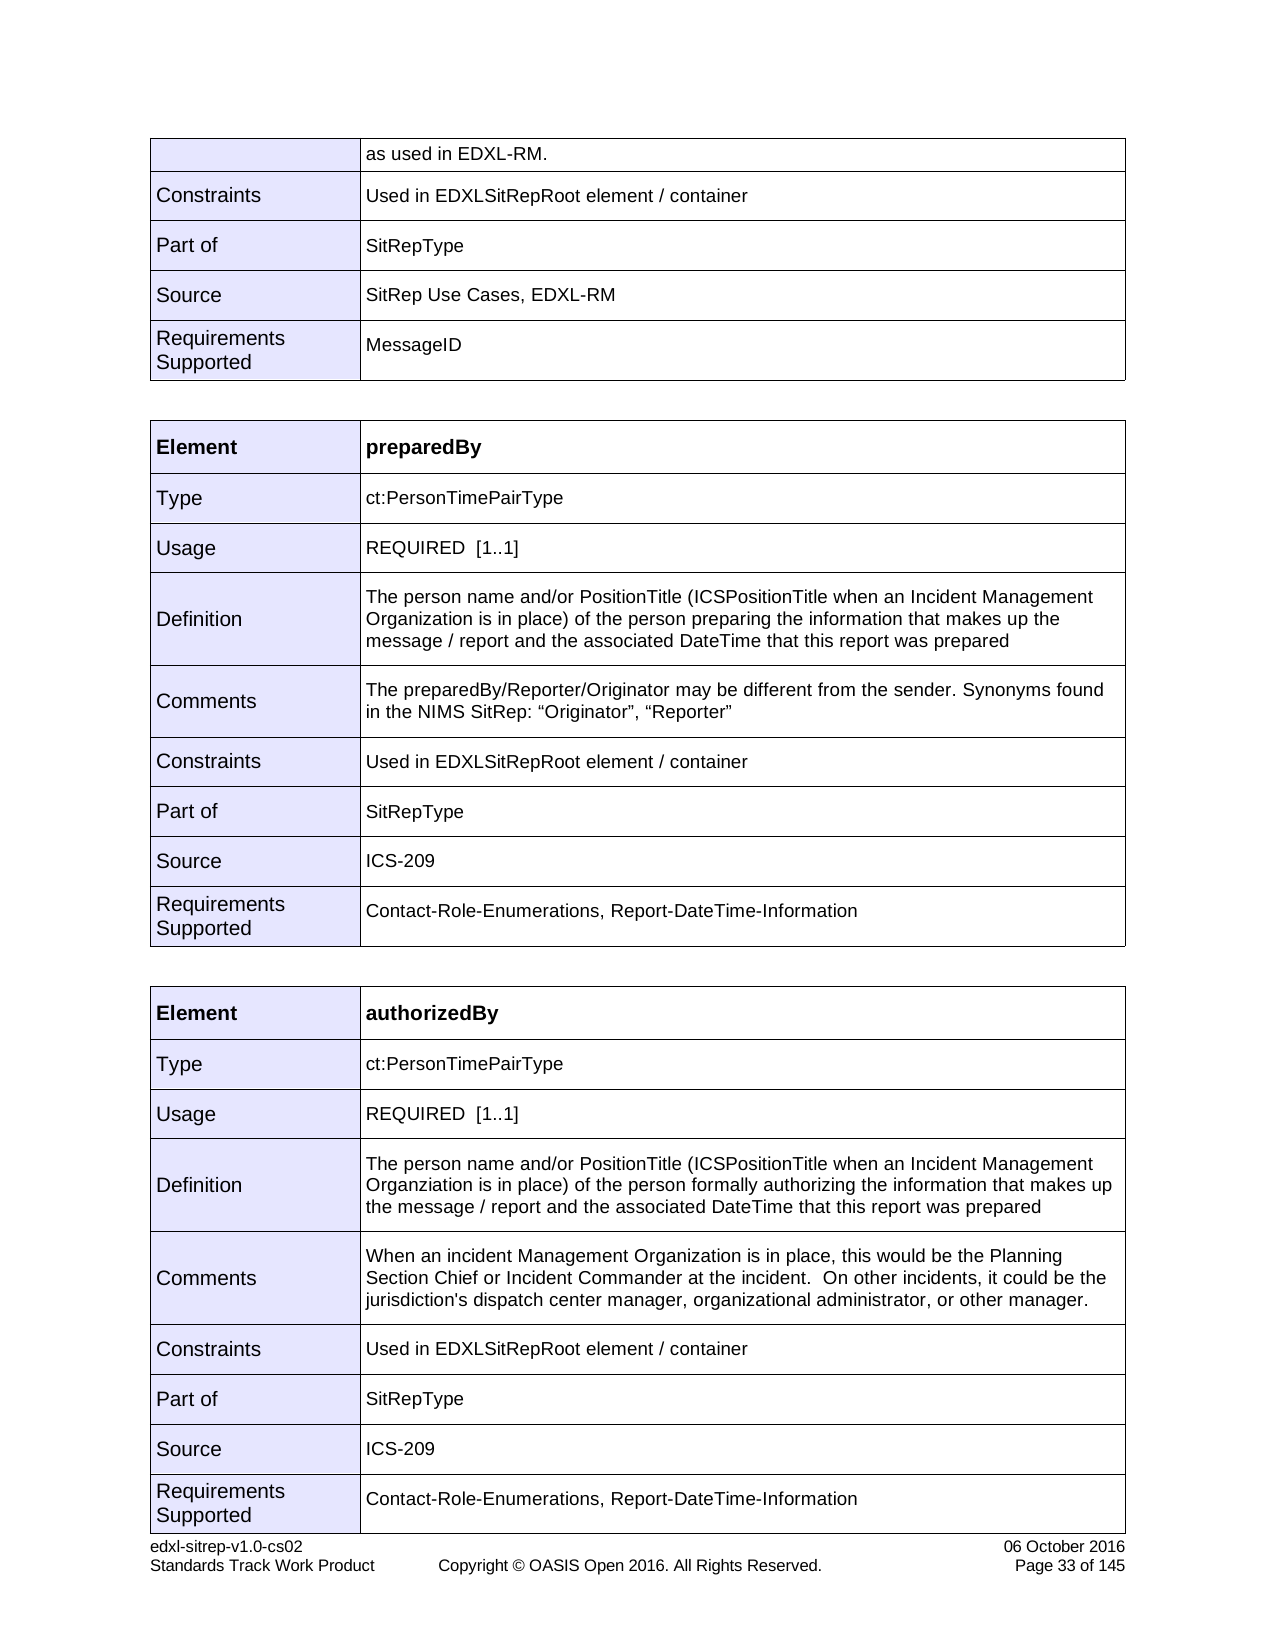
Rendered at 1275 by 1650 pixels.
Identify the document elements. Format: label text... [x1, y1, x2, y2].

table_cell as used in EDXL-RM. [361, 139, 1125, 171]
table_cell Requirements Supported [151, 1475, 360, 1533]
table_cell SitRepType [361, 221, 1125, 270]
table_cell ct:PersonTimePairType [361, 474, 1125, 522]
table_cell Definition [151, 573, 360, 665]
table_cell Part of [151, 787, 360, 836]
table_cell SitRepType [361, 787, 1125, 836]
table_cell Part of [151, 1375, 360, 1424]
table_cell [151, 139, 360, 171]
table_cell ICS-209 [361, 837, 1125, 886]
table_cell ICS-209 [361, 1425, 1125, 1473]
table_cell Requirements Supported [151, 321, 360, 379]
table_cell Usage [151, 1090, 360, 1138]
table_cell REQUIRED [1..1] [361, 524, 1125, 572]
table_cell Used in EDXLSitRepRoot element / container [361, 1325, 1125, 1374]
table_cell Definition [151, 1139, 360, 1231]
table_cell Used in EDXLSitRepRoot element / container [361, 172, 1125, 220]
table_cell Source [151, 837, 360, 886]
table_cell Usage [151, 524, 360, 572]
table_header Element [151, 421, 360, 473]
table_cell Type [151, 1040, 360, 1088]
table_cell REQUIRED [1..1] [361, 1090, 1125, 1138]
table_cell Comments [151, 666, 360, 737]
table_cell When an incident Management Organization is in place, this would be the Planning Section Chief or Incident Commander at the incident. On other incidents, it could be the jurisdiction's dispatch center manager, organizational administrator, or other manager. [361, 1232, 1125, 1324]
table_cell Used in EDXLSitRepRoot element / container [361, 738, 1125, 786]
table_cell Contact-Role-Enumerations, Report-DateTime-Information [361, 887, 1125, 946]
table_cell The preparedBy/Reporter/Originator may be different from the sender. Synonyms found in the NIMS SitRep: “Originator”, “Reporter” [361, 666, 1125, 737]
table_cell The person name and/or PositionTitle (ICSPositionTitle when an Incident Management Organziation is in place) of the person formally authorizing the information that makes up the message / report and the associated DateTime that this report was prepared [361, 1139, 1125, 1231]
table_cell MessageID [361, 321, 1125, 379]
table_cell SitRepType [361, 1375, 1125, 1424]
table_cell Source [151, 1425, 360, 1473]
table_header preparedBy [361, 421, 1125, 473]
table_cell Comments [151, 1232, 360, 1324]
table_cell Contact-Role-Enumerations, Report-DateTime-Information [361, 1475, 1125, 1533]
table_cell SitRep Use Cases, EDXL-RM [361, 271, 1125, 320]
table_cell Constraints [151, 738, 360, 786]
table_cell The person name and/or PositionTitle (ICSPositionTitle when an Incident Management Organization is in place) of the person preparing the information that makes up the message / report and the associated DateTime that this report was prepared [361, 573, 1125, 665]
table_header authorizedBy [361, 987, 1125, 1039]
table_cell Requirements Supported [151, 887, 360, 946]
table_cell ct:PersonTimePairType [361, 1040, 1125, 1088]
table_cell Constraints [151, 172, 360, 220]
table_cell Part of [151, 221, 360, 270]
table_header Element [151, 987, 360, 1039]
table_cell Type [151, 474, 360, 522]
table_cell Constraints [151, 1325, 360, 1374]
table_cell Source [151, 271, 360, 320]
